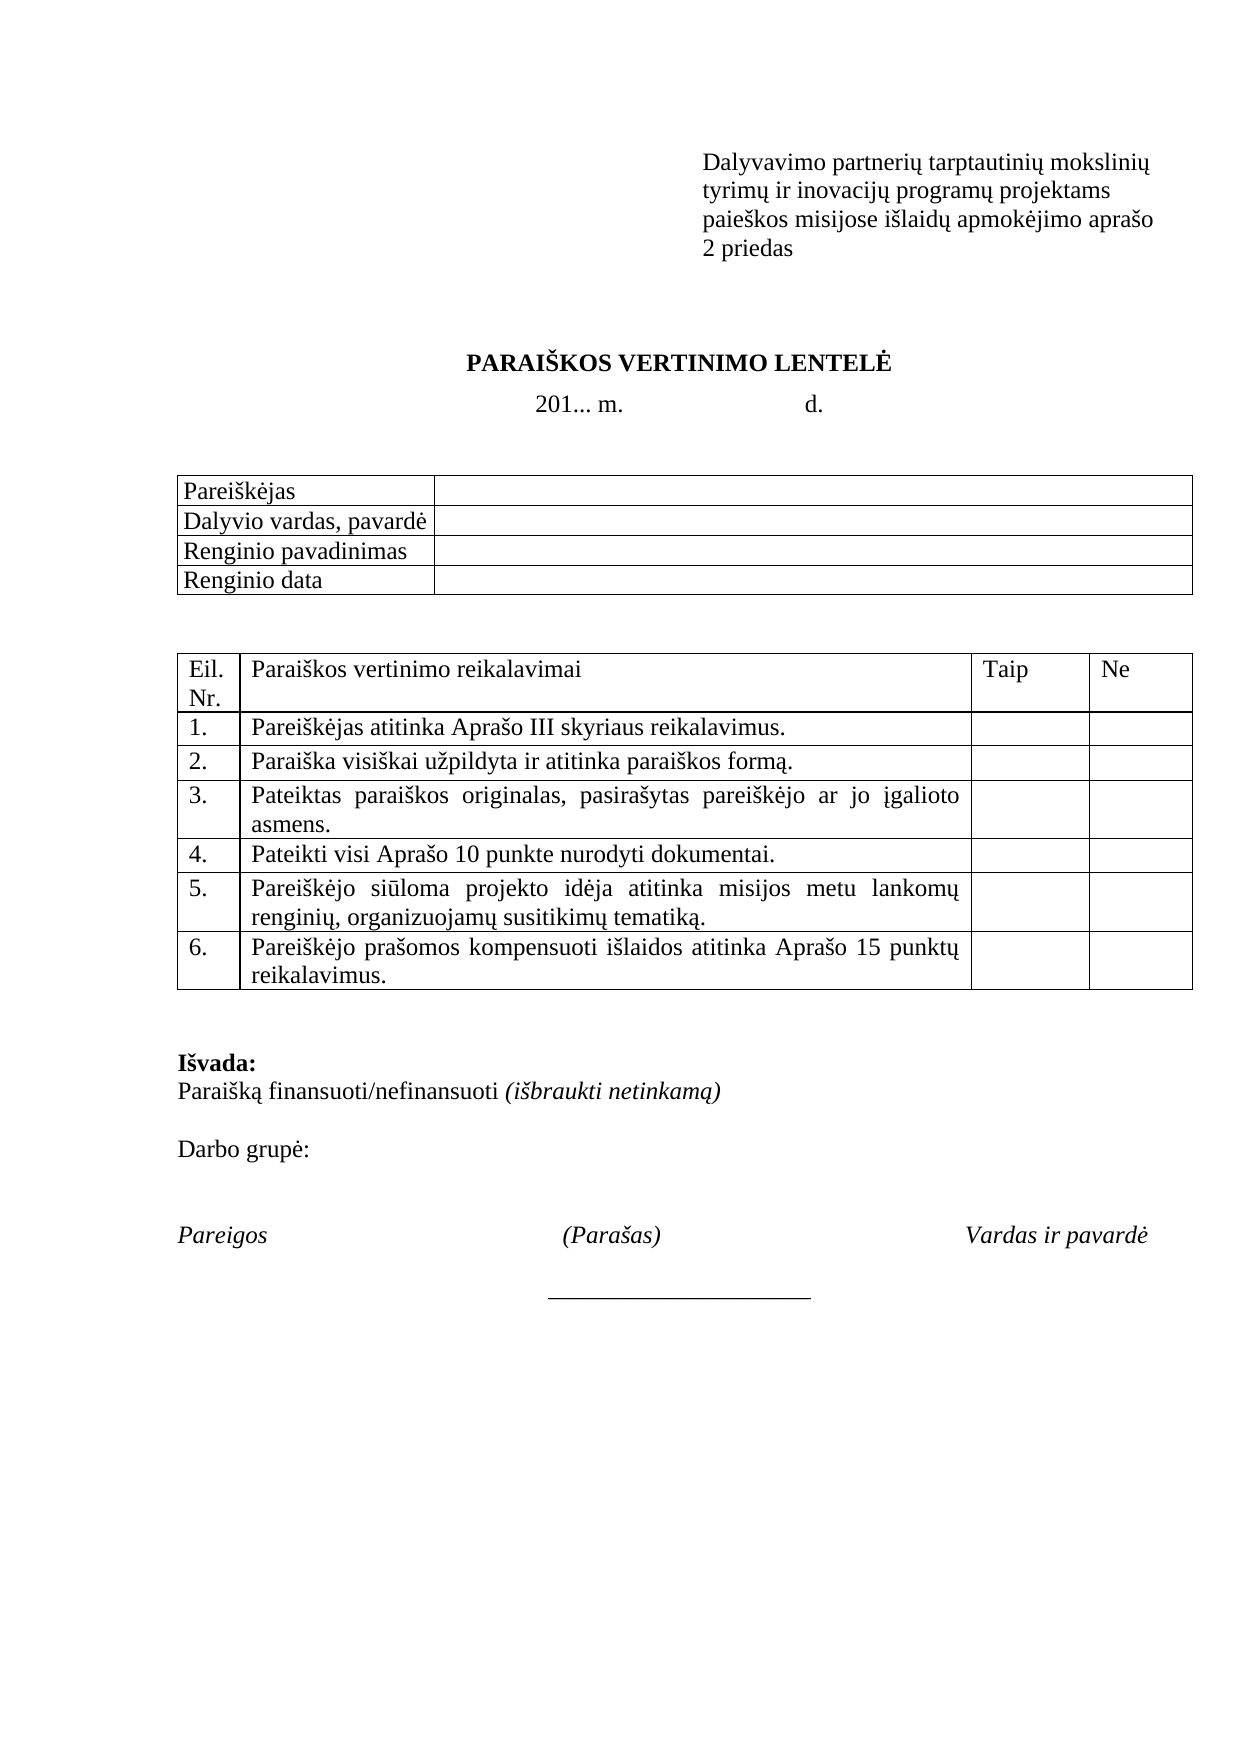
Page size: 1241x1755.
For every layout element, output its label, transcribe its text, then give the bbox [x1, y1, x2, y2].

text _____________________ [177, 1273, 1181, 1302]
text Pareigos (Parašas) Vardas ir pavardė [177, 1220, 1181, 1249]
table_cell [972, 873, 1089, 931]
table_cell 2. [178, 746, 239, 779]
table_header Paraiškos vertinimo reikalavimai [241, 654, 971, 711]
text paieškos misijose išlaidų apmokėjimo aprašo [702, 204, 1181, 233]
table_cell [435, 506, 1192, 535]
table_cell Pareiškėjo prašomos kompensuoti išlaidos atitinka Aprašo 15 punktų reikalavimus. [241, 932, 971, 989]
table_cell Pateiktas paraiškos originalas, pasirašytas pareiškėjo ar jo įgalioto asmens. [241, 781, 971, 838]
text tyrimų ir inovacijų programų projektams [702, 176, 1181, 204]
text Darbo grupė: [177, 1134, 1181, 1163]
text Išvada: [177, 1048, 1181, 1076]
table_cell Renginio pavadinimas [178, 536, 434, 564]
table_cell [1090, 932, 1192, 989]
text 2 priedas [702, 233, 1181, 262]
table_cell [972, 932, 1089, 989]
table_cell Pareiškėjas atitinka Aprašo III skyriaus reikalavimus. [241, 713, 971, 745]
table_header [435, 476, 1192, 505]
table_cell [1090, 839, 1192, 872]
table_cell [1090, 781, 1192, 838]
text 201... m. d. [177, 389, 1181, 418]
table_cell [972, 839, 1089, 872]
table_cell 3. [178, 781, 239, 838]
table_cell [1090, 746, 1192, 779]
table_header Eil. Nr. [178, 654, 239, 711]
text Paraišką finansuoti/nefinansuoti (išbraukti netinkamą) [177, 1076, 1181, 1105]
table_header Ne [1090, 654, 1192, 711]
table_header Pareiškėjas [178, 476, 434, 505]
text Dalyvavimo partnerių tarptautinių mokslinių [702, 147, 1181, 176]
table_cell Pareiškėjo siūloma projekto idėja atitinka misijos metu lankomų renginių, organizuojamų susitikimų tematiką. [241, 873, 971, 931]
table_cell Paraiška visiškai užpildyta ir atitinka paraiškos formą. [241, 746, 971, 779]
table_cell [972, 781, 1089, 838]
table_cell [1090, 873, 1192, 931]
table_cell [435, 536, 1192, 564]
table_cell [1090, 713, 1192, 745]
table_cell Pateikti visi Aprašo 10 punkte nurodyti dokumentai. [241, 839, 971, 872]
table_cell 1. [178, 713, 239, 745]
table_cell [972, 713, 1089, 745]
table_cell 6. [178, 932, 239, 989]
table_header Taip [972, 654, 1089, 711]
table_cell [972, 746, 1089, 779]
table_cell Dalyvio vardas, pavardė [178, 506, 434, 535]
table_cell 5. [178, 873, 239, 931]
table_cell [435, 566, 1192, 594]
table_cell 4. [178, 839, 239, 872]
table_cell Renginio data [178, 566, 434, 594]
text PARAIŠKOS VERTINIMO LENTELĖ [177, 348, 1181, 377]
